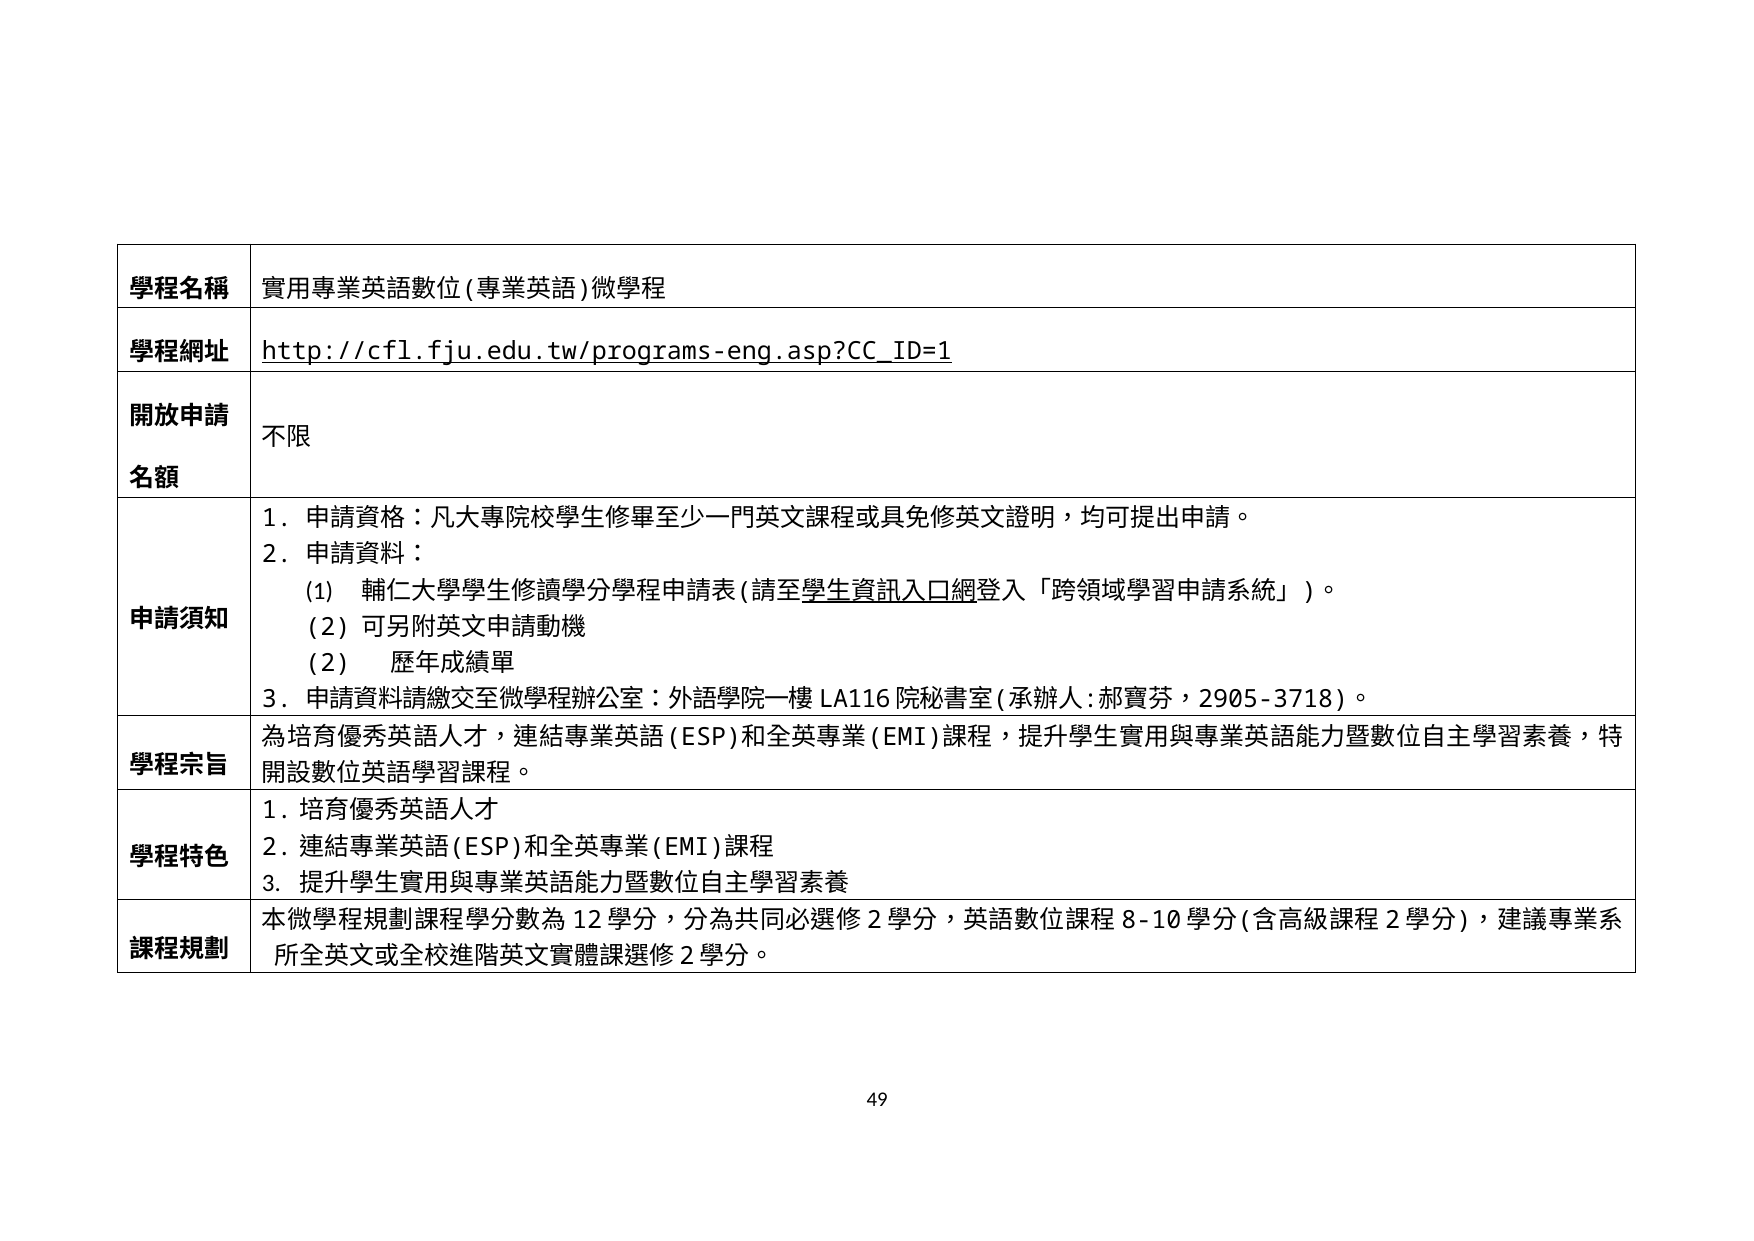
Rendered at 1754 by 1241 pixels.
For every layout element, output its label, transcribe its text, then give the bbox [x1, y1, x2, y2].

table_header 學程名稱 [118, 245, 250, 307]
table_cell 申請資格：凡大專院校學生修畢至少一門英文課程或具免修英文證明，均可提出申請。 申請資料： 輔仁大學學生修讀學分學程申請表(請至學生資訊入口網登入「跨領域學習申請系統」)。 可另附英文申請動機 (2) 歷年成績單 申請資料請繳交至微學程辦公室：外語學院一樓LA116院秘書室(承辦人:郝寶芬，2905-3718)。 [251, 498, 1635, 715]
table_cell 本微學程規劃課程學分數為12學分，分為共同必選修2學分，英語數位課程8-10學分(含高級課程2學分)，建議專業系所全英文或全校進階英文實體課選修2學分。 [251, 900, 1635, 972]
table_cell 學程網址 [118, 308, 250, 371]
table_cell 課程規劃 [118, 900, 250, 972]
table_cell 申請須知 [118, 498, 250, 715]
table_cell 開放申請名額 [118, 372, 250, 497]
table_cell http://cfl.fju.edu.tw/programs-eng.asp?CC_ID=1 [251, 308, 1635, 371]
table_header 實用專業英語數位(專業英語)微學程 [251, 245, 1635, 307]
table_cell 學程特色 [118, 790, 250, 898]
table_cell 為培育優秀英語人才，連結專業英語(ESP)和全英專業(EMI)課程，提升學生實用與專業英語能力暨數位自主學習素養，特開設數位英語學習課程。 [251, 716, 1635, 789]
table_cell 不限 [251, 372, 1635, 497]
table_cell 學程宗旨 [118, 716, 250, 789]
table_cell 培育優秀英語人才 連結專業英語(ESP)和全英專業(EMI)課程 提升學生實用與專業英語能力暨數位自主學習素養 [251, 790, 1635, 898]
